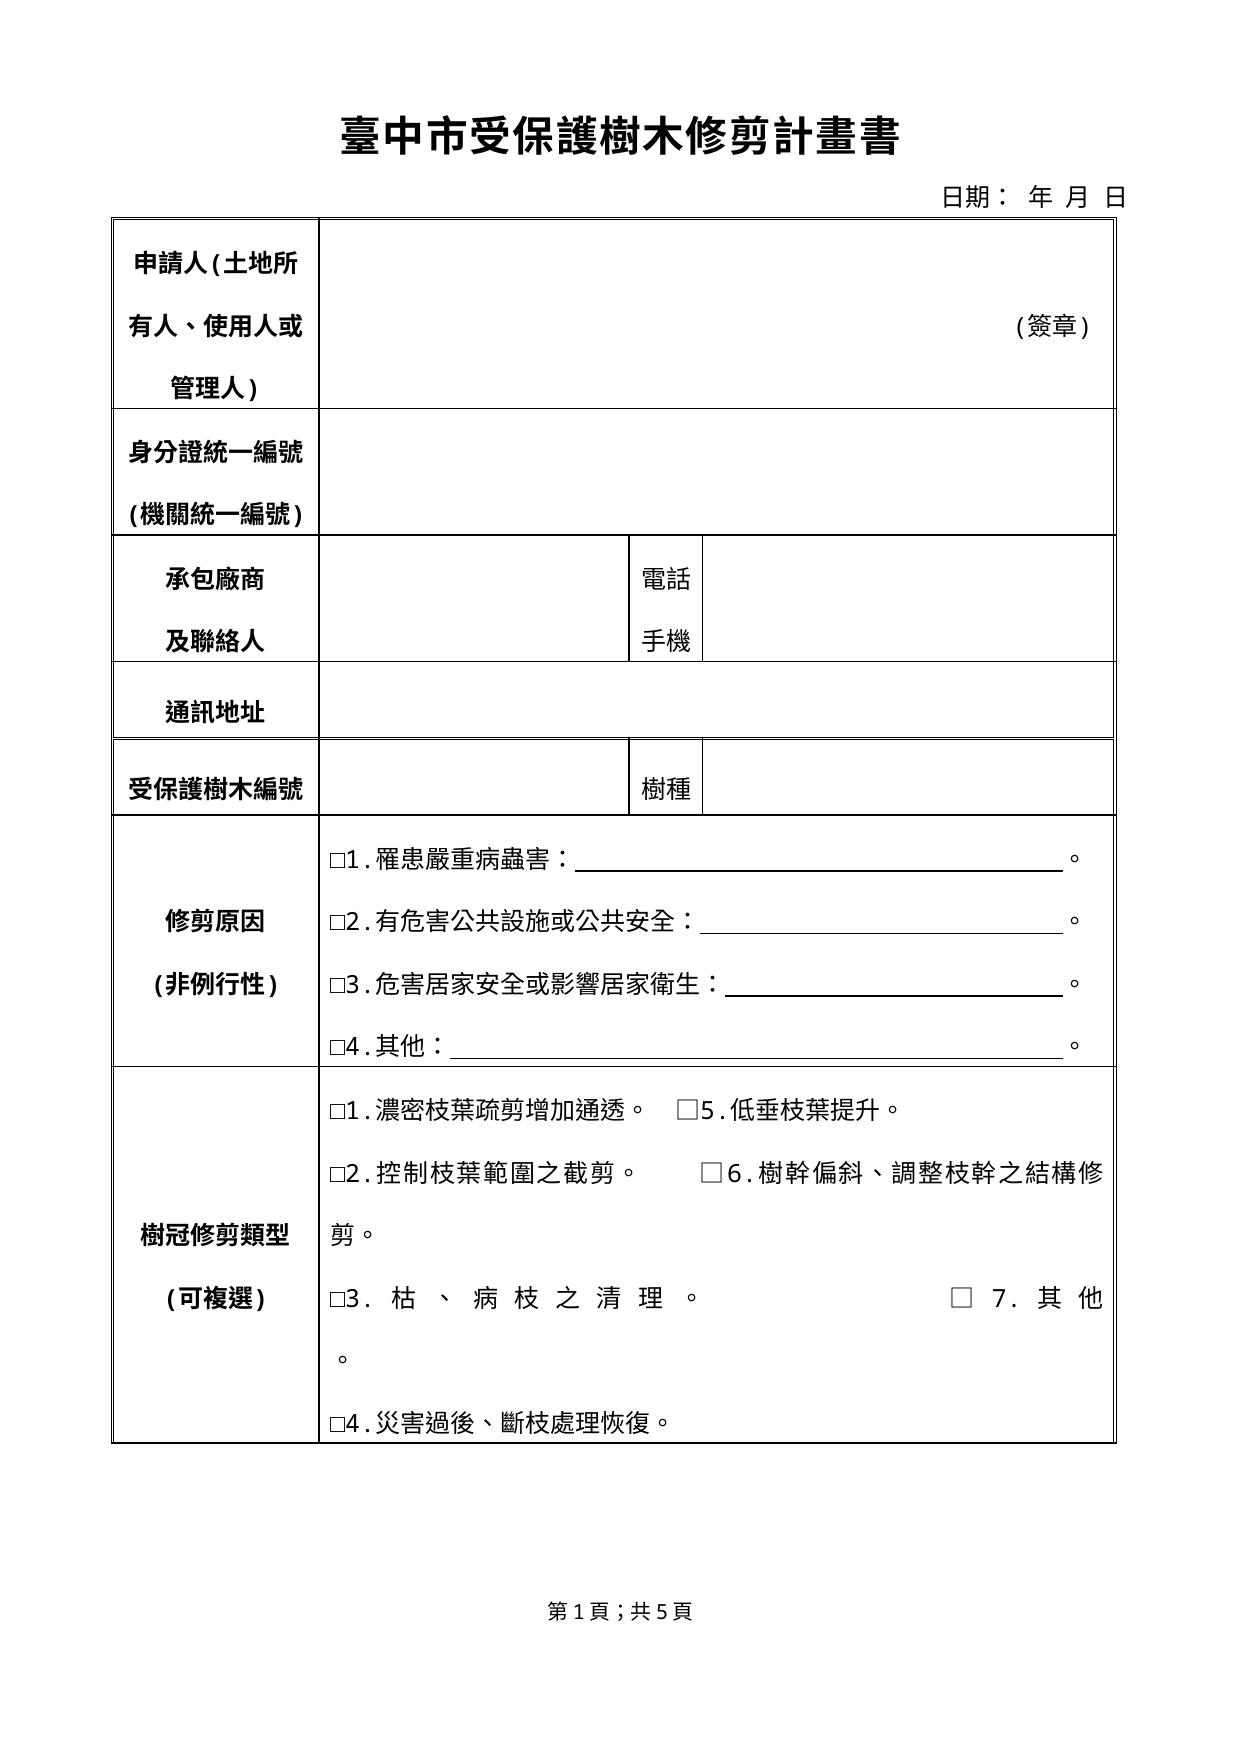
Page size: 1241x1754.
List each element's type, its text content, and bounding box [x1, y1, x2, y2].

table_cell □1.濃密枝葉疏剪增加通透。 □5.低垂枝葉提升。 □2.控制枝葉範圍之截剪。 □6.樹幹偏斜、調整枝幹之結構修剪。 □3.枯、病枝之清理。 □7.其他 。 □4.災害過後、斷枝處理恢復。 [320, 1067, 1113, 1442]
table_header (簽章) [320, 220, 1113, 407]
table_cell 樹冠修剪類型 (可複選) [114, 1067, 318, 1442]
text 日期： 年 月 日 [112, 154, 1128, 217]
table_cell 通訊地址 [114, 662, 318, 737]
table_cell 修剪原因 (非例行性) [114, 816, 318, 1066]
table_cell 身分證統一編號 (機關統一編號) [114, 409, 318, 534]
text 臺中市受保護樹木修剪計畫書 [112, 92, 1128, 154]
table_cell 承包廠商 及聯絡人 [114, 536, 318, 661]
table_cell 電話手機 [630, 536, 702, 661]
table_cell [320, 662, 1113, 737]
table_cell [320, 740, 628, 814]
table_cell [703, 740, 1113, 814]
table_cell [320, 536, 628, 661]
table_cell 樹種 [630, 740, 702, 814]
table_cell 受保護樹木編號 [114, 740, 318, 814]
table_cell [320, 409, 1113, 534]
table_header 申請人(土地所有人、使用人或管理人) [114, 220, 318, 407]
table_cell [703, 536, 1113, 661]
table_cell □1.罹患嚴重病蟲害： 。 □2.有危害公共設施或公共安全： 。 □3.危害居家安全或影響居家衛生： 。 □4.其他： 。 [320, 816, 1113, 1066]
